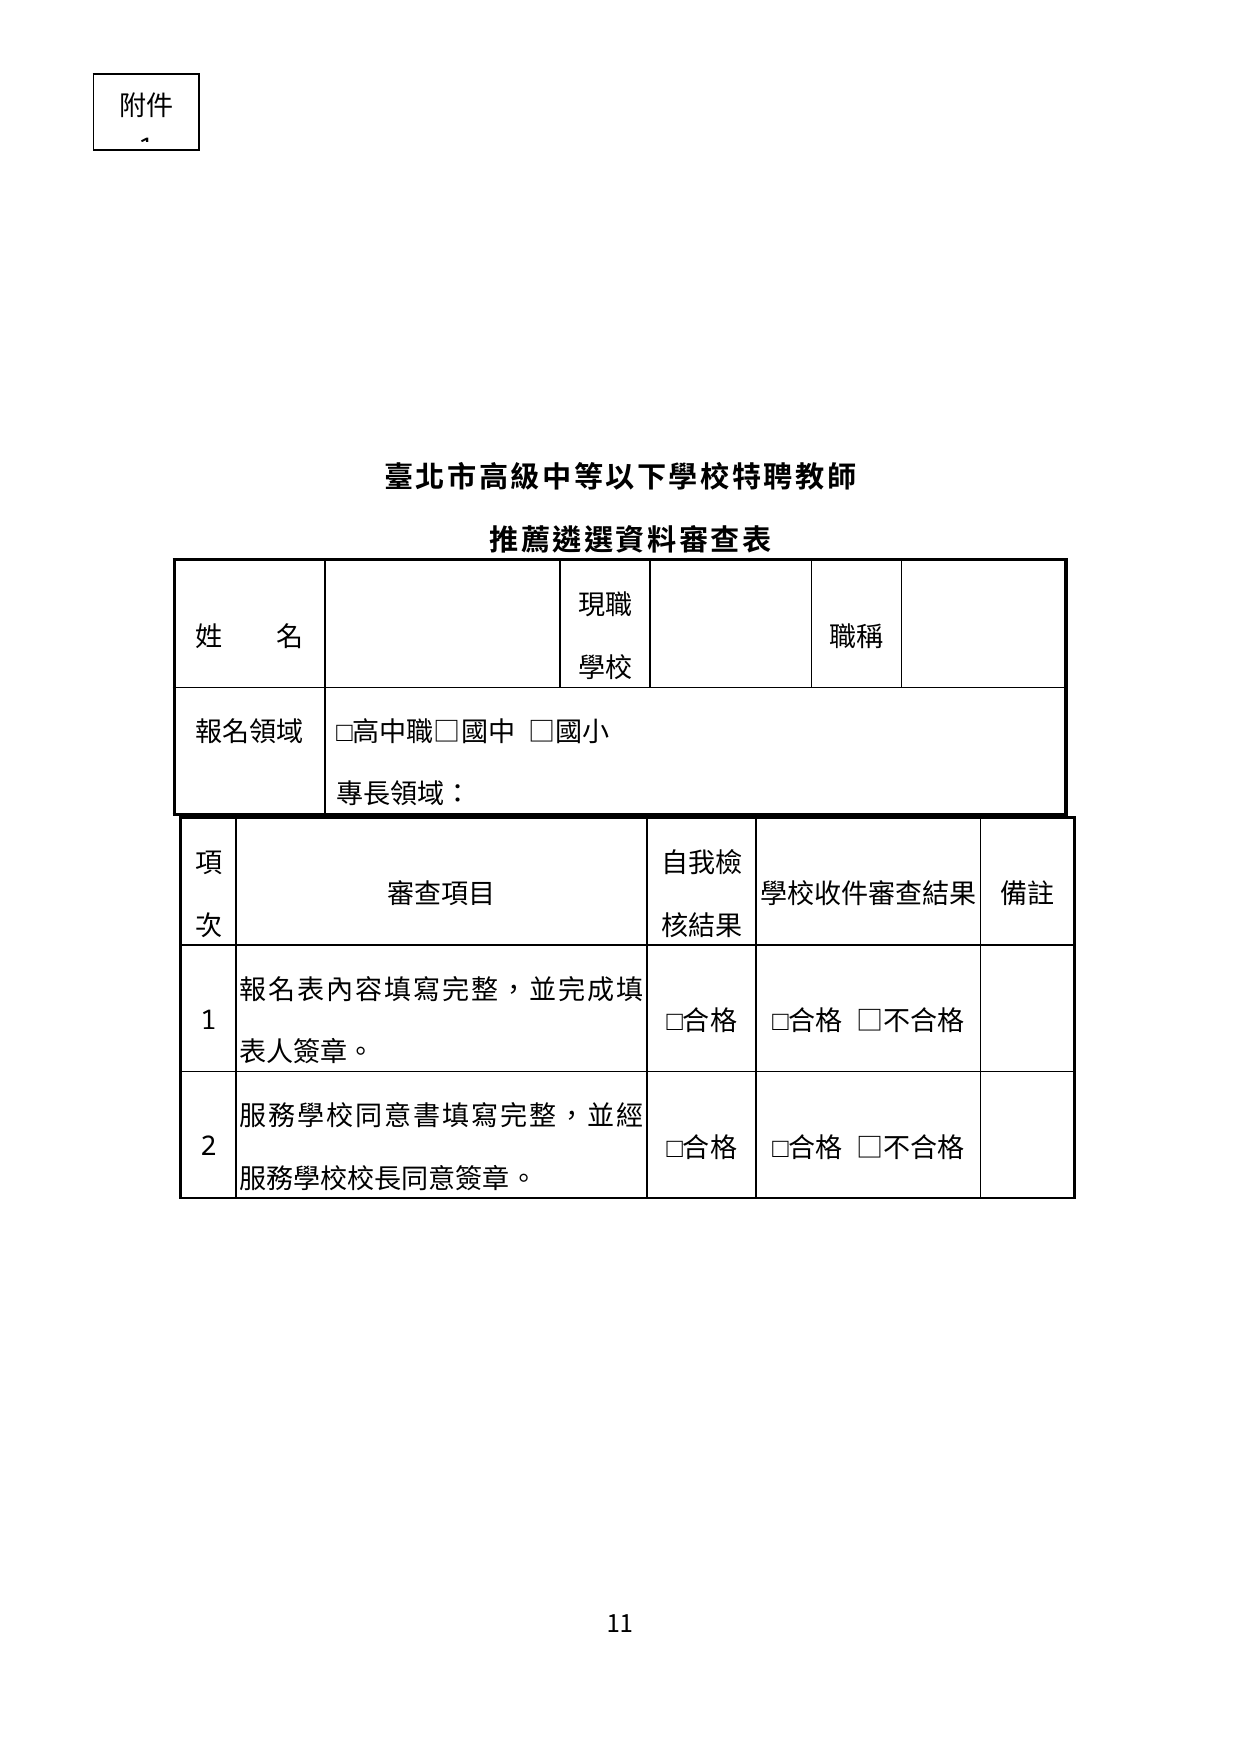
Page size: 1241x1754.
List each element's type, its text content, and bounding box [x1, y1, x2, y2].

table_header 審查項目 [237, 819, 646, 944]
table_header 學校收件審查結果 [757, 819, 980, 944]
table_header 姓 名 [176, 561, 324, 686]
table_cell □合格 □不合格 [757, 1072, 980, 1197]
table_cell 報名表內容填寫完整，並完成填表人簽章。 [237, 946, 646, 1071]
table_header [902, 561, 1064, 686]
table_cell 報名領域 [176, 688, 324, 813]
table_header 自我檢核結果 [648, 819, 755, 944]
table_header 備註 [981, 819, 1073, 944]
table_cell □合格 [648, 946, 755, 1071]
table_cell [981, 1072, 1073, 1197]
table_header [326, 561, 559, 686]
table_cell [981, 946, 1073, 1071]
text 臺北市高級中等以下學校特聘教師 [112, 433, 1128, 496]
table_header 職稱 [812, 561, 901, 686]
table_cell □合格 [648, 1072, 755, 1197]
text 推薦遴選資料審查表 [112, 496, 1148, 558]
text 附件1 [109, 82, 183, 142]
text 臺北市高級中等以下學校特聘教師 [94, 75, 198, 149]
table_cell 1 [182, 946, 235, 1071]
table_header 現職學校 [561, 561, 649, 686]
table_cell 2 [182, 1072, 235, 1197]
table_cell 服務學校同意書填寫完整，並經服務學校校長同意簽章。 [237, 1072, 646, 1197]
table_cell □高中職□國中 □國小 專長領域： [326, 688, 1064, 813]
table_cell □合格 □不合格 [757, 946, 980, 1071]
table_header 項次 [182, 819, 235, 944]
table_header [651, 561, 811, 686]
